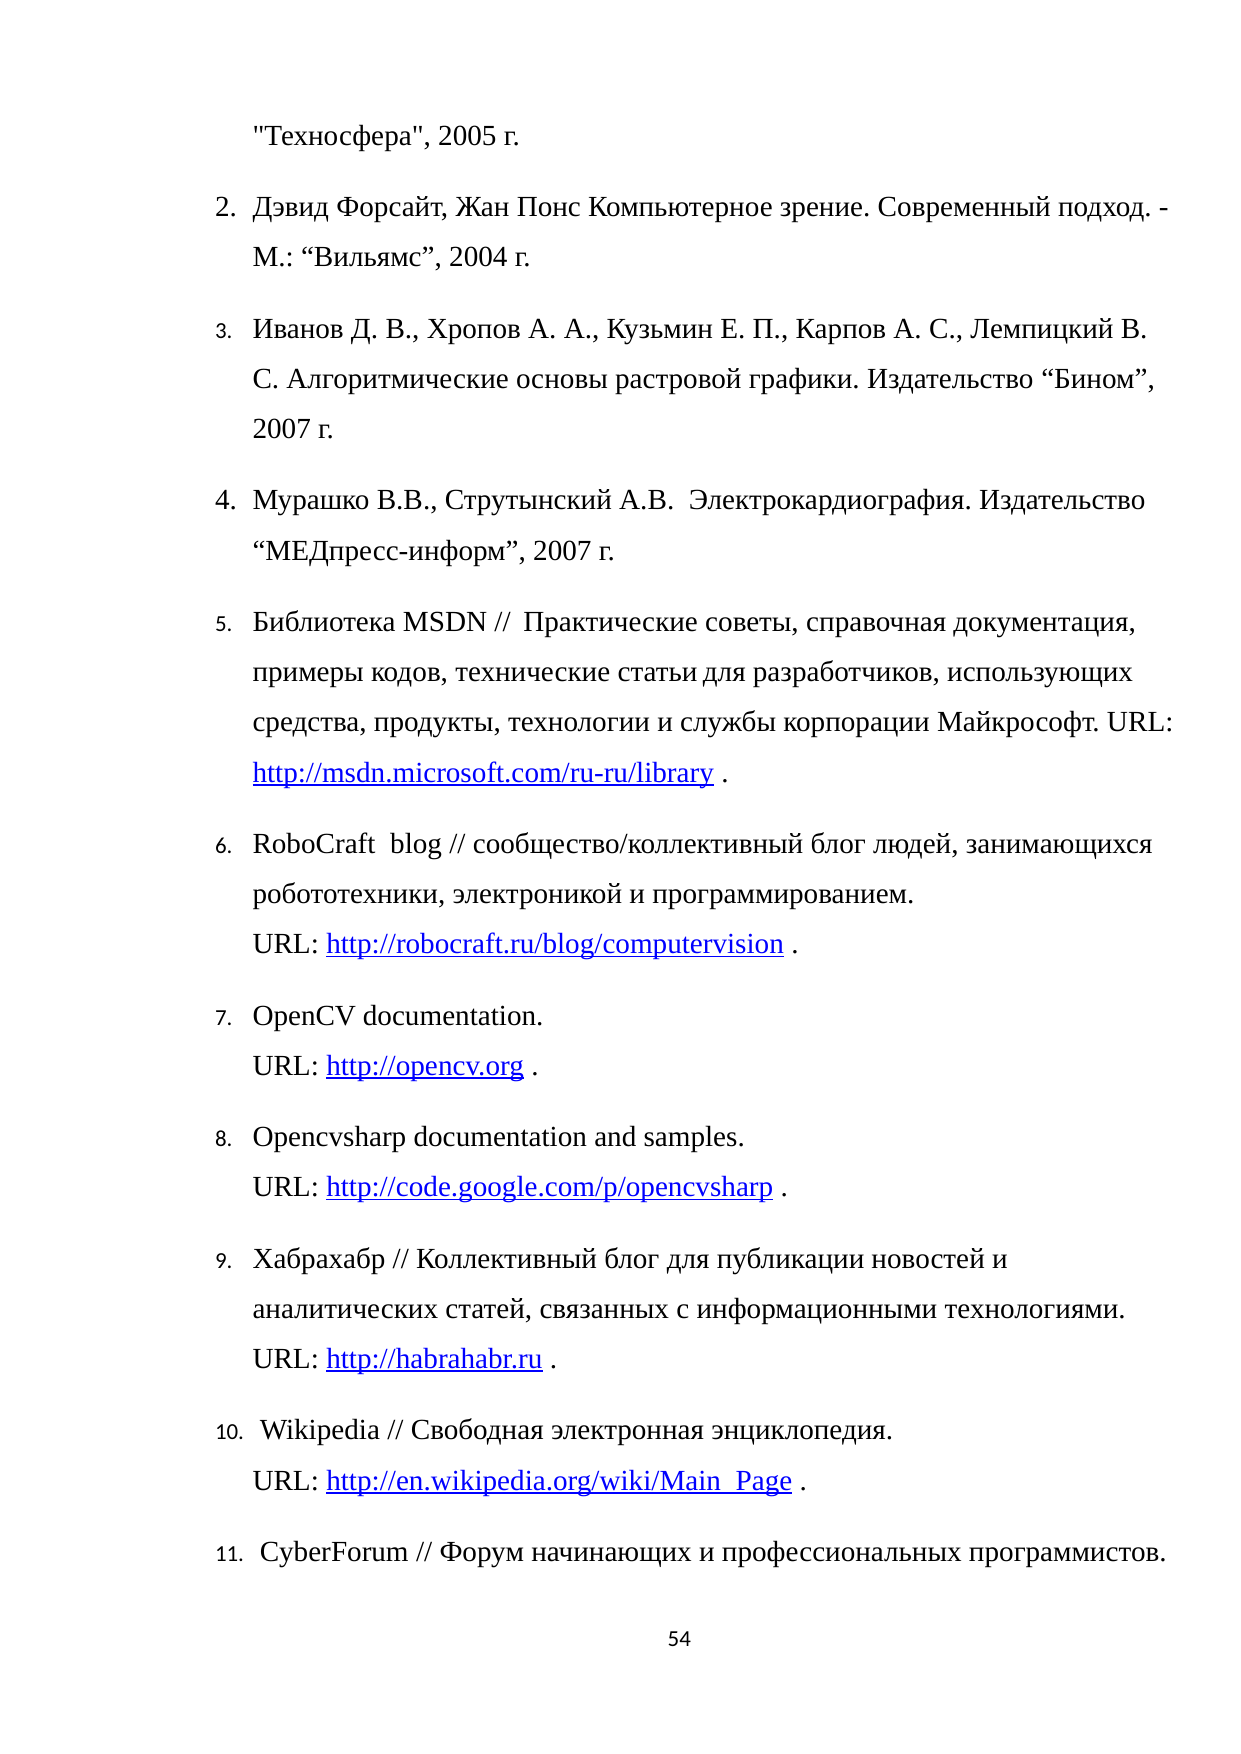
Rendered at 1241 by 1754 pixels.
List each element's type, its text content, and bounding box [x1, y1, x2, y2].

list RoboCraft blog // сообщество/коллективный блог людей, занимающихся робототехники, электроникой и программированием. URL: http://robocraft.ru/blog/computervision . [215, 826, 1181, 960]
list Хабрахабр // Коллективный блог для публикации новостей и аналитических статей, связанных с информационными технологиями. URL: http://habrahabr.ru . [215, 1241, 1181, 1375]
list OpenCV documentation. URL: http://opencv.org . [215, 998, 1181, 1082]
list Opencvsharp documentation and samples. URL: http://code.google.com/p/opencvsharp . [215, 1119, 1181, 1203]
list Wikipedia // Свободная электронная энциклопедия. URL: http://en.wikipedia.org/wiki/Main_Page . [215, 1412, 1181, 1496]
list Дэвид Форсайт, Жан Понс Компьютерное зрение. Современный подход. -М.: “Вильямс”, 2004 г. [215, 189, 1181, 273]
list CyberForum // Форум начинающих и профессиональных программистов. [215, 1534, 1181, 1567]
list Библиотека MSDN // Практические советы, справочная документация, примеры кодов, технические статьи для разработчиков, использующих средства, продукты, технологии и службы корпорации Майкрософт. URL: http://msdn.microsoft.com/ru-ru/library . [215, 604, 1181, 788]
list Иванов Д. В., Хропов А. А., Кузьмин Е. П., Карпов А. С., Лемпицкий В. С. Алгоритмические основы растровой графики. Издательство “Бином”, 2007 г. [215, 311, 1181, 445]
list Мурашко В.В., Струтынский А.В. Электрокардиография. Издательство “МЕДпресс-информ”, 2007 г. [215, 482, 1181, 566]
list "Техносфера", 2005 г. [215, 118, 1181, 152]
